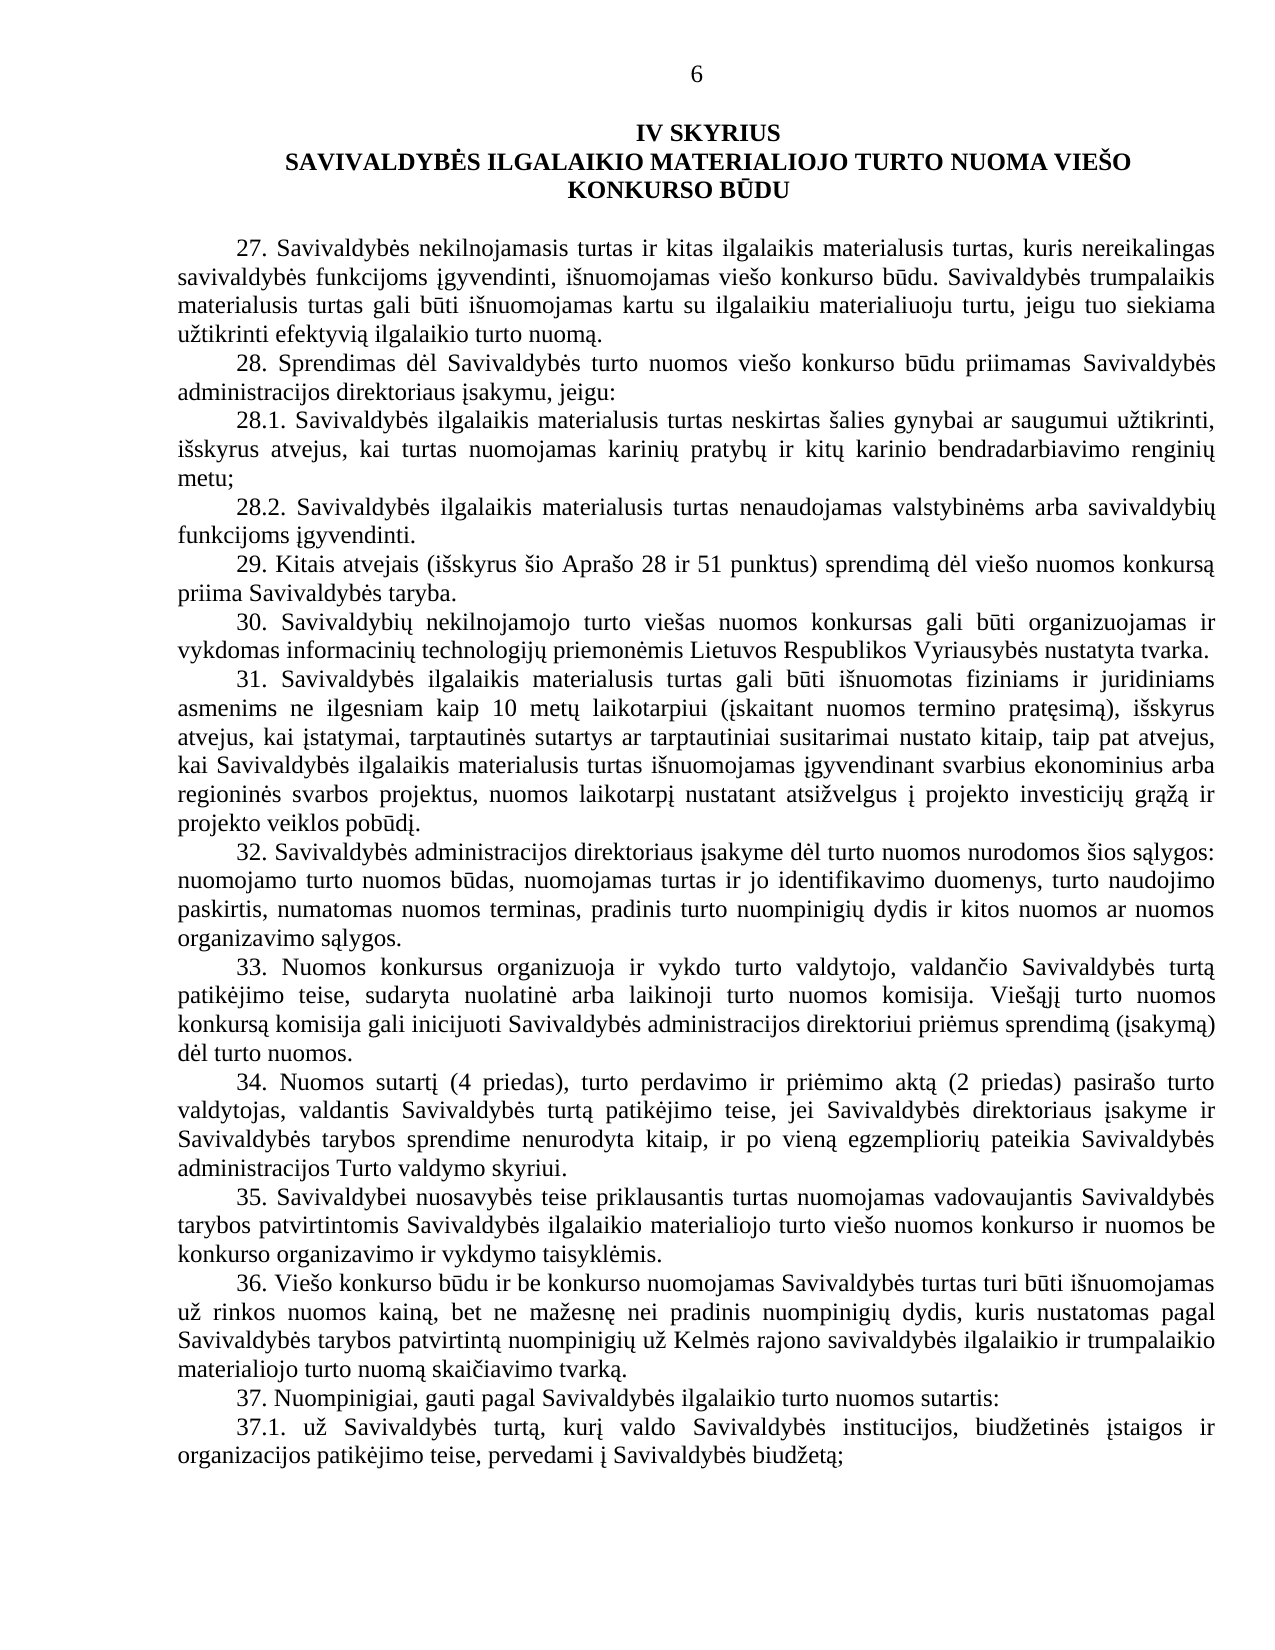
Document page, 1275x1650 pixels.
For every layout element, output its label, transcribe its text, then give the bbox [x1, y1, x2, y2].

text SAVIVALDYBĖS ILGALAIKIO MATERIALIOJO TURTO NUOMA VIEŠO KONKURSO BŪDU [177, 147, 1180, 204]
text 34. Nuomos sutartį (4 priedas), turto perdavimo ir priėmimo aktą (2 priedas) pasirašo turto valdytojas, valdantis Savivaldybės turtą patikėjimo teise, jei Savivaldybės direktoriaus įsakyme ir Savivaldybės tarybos sprendime nenurodyta kitaip, ir po vieną egzempliorių pateikia Savivaldybės administracijos Turto valdymo skyriui. [177, 1067, 1216, 1182]
text 37.1. už Savivaldybės turtą, kurį valdo Savivaldybės institucijos, biudžetinės įstaigos ir organizacijos patikėjimo teise, pervedami į Savivaldybės biudžetą; [177, 1412, 1216, 1469]
text 28.1. Savivaldybės ilgalaikis materialusis turtas neskirtas šalies gynybai ar saugumui užtikrinti, išskyrus atvejus, kai turtas nuomojamas karinių pratybų ir kitų karinio bendradarbiavimo renginių metu; [177, 406, 1216, 492]
text 36. Viešo konkurso būdu ir be konkurso nuomojamas Savivaldybės turtas turi būti išnuomojamas už rinkos nuomos kainą, bet ne mažesnę nei pradinis nuompinigių dydis, kuris nustatomas pagal Savivaldybės tarybos patvirtintą nuompinigių už Kelmės rajono savivaldybės ilgalaikio ir trumpalaikio materialiojo turto nuomą skaičiavimo tvarką. [177, 1268, 1216, 1383]
text 33. Nuomos konkursus organizuoja ir vykdo turto valdytojo, valdančio Savivaldybės turtą patikėjimo teise, sudaryta nuolatinė arba laikinoji turto nuomos komisija. Viešąjį turto nuomos konkursą komisija gali inicijuoti Savivaldybės administracijos direktoriui priėmus sprendimą (įsakymą) dėl turto nuomos. [177, 952, 1216, 1067]
text 31. Savivaldybės ilgalaikis materialusis turtas gali būti išnuomotas fiziniams ir juridiniams asmenims ne ilgesniam kaip 10 metų laikotarpiui (įskaitant nuomos termino pratęsimą), išskyrus atvejus, kai įstatymai, tarptautinės sutartys ar tarptautiniai susitarimai nustato kitaip, taip pat atvejus, kai Savivaldybės ilgalaikis materialusis turtas išnuomojamas įgyvendinant svarbius ekonominius arba regioninės svarbos projektus, nuomos laikotarpį nustatant atsižvelgus į projekto investicijų grąžą ir projekto veiklos pobūdį. [177, 664, 1216, 837]
text 27. Savivaldybės nekilnojamasis turtas ir kitas ilgalaikis materialusis turtas, kuris nereikalingas savivaldybės funkcijoms įgyvendinti, išnuomojamas viešo konkurso būdu. Savivaldybės trumpalaikis materialusis turtas gali būti išnuomojamas kartu su ilgalaikiu materialiuoju turtu, jeigu tuo siekiama užtikrinti efektyvią ilgalaikio turto nuomą. [177, 233, 1216, 348]
text 35. Savivaldybei nuosavybės teise priklausantis turtas nuomojamas vadovaujantis Savivaldybės tarybos patvirtintomis Savivaldybės ilgalaikio materialiojo turto viešo nuomos konkurso ir nuomos be konkurso organizavimo ir vykdymo taisyklėmis. [177, 1182, 1216, 1268]
text 30. Savivaldybių nekilnojamojo turto viešas nuomos konkursas gali būti organizuojamas ir vykdomas informacinių technologijų priemonėmis Lietuvos Respublikos Vyriausybės nustatyta tvarka. [177, 607, 1216, 664]
text IV SKYRIUS [177, 118, 1180, 147]
text 32. Savivaldybės administracijos direktoriaus įsakyme dėl turto nuomos nurodomos šios sąlygos: nuomojamo turto nuomos būdas, nuomojamas turtas ir jo identifikavimo duomenys, turto naudojimo paskirtis, numatomas nuomos terminas, pradinis turto nuompinigių dydis ir kitos nuomos ar nuomos organizavimo sąlygos. [177, 837, 1216, 952]
text 28.2. Savivaldybės ilgalaikis materialusis turtas nenaudojamas valstybinėms arba savivaldybių funkcijoms įgyvendinti. [177, 492, 1216, 549]
text 29. Kitais atvejais (išskyrus šio Aprašo 28 ir 51 punktus) sprendimą dėl viešo nuomos konkursą priima Savivaldybės taryba. [177, 549, 1216, 607]
text 37. Nuompinigiai, gauti pagal Savivaldybės ilgalaikio turto nuomos sutartis: [177, 1383, 1216, 1412]
text 28. Sprendimas dėl Savivaldybės turto nuomos viešo konkurso būdu priimamas Savivaldybės administracijos direktoriaus įsakymu, jeigu: [177, 348, 1216, 406]
